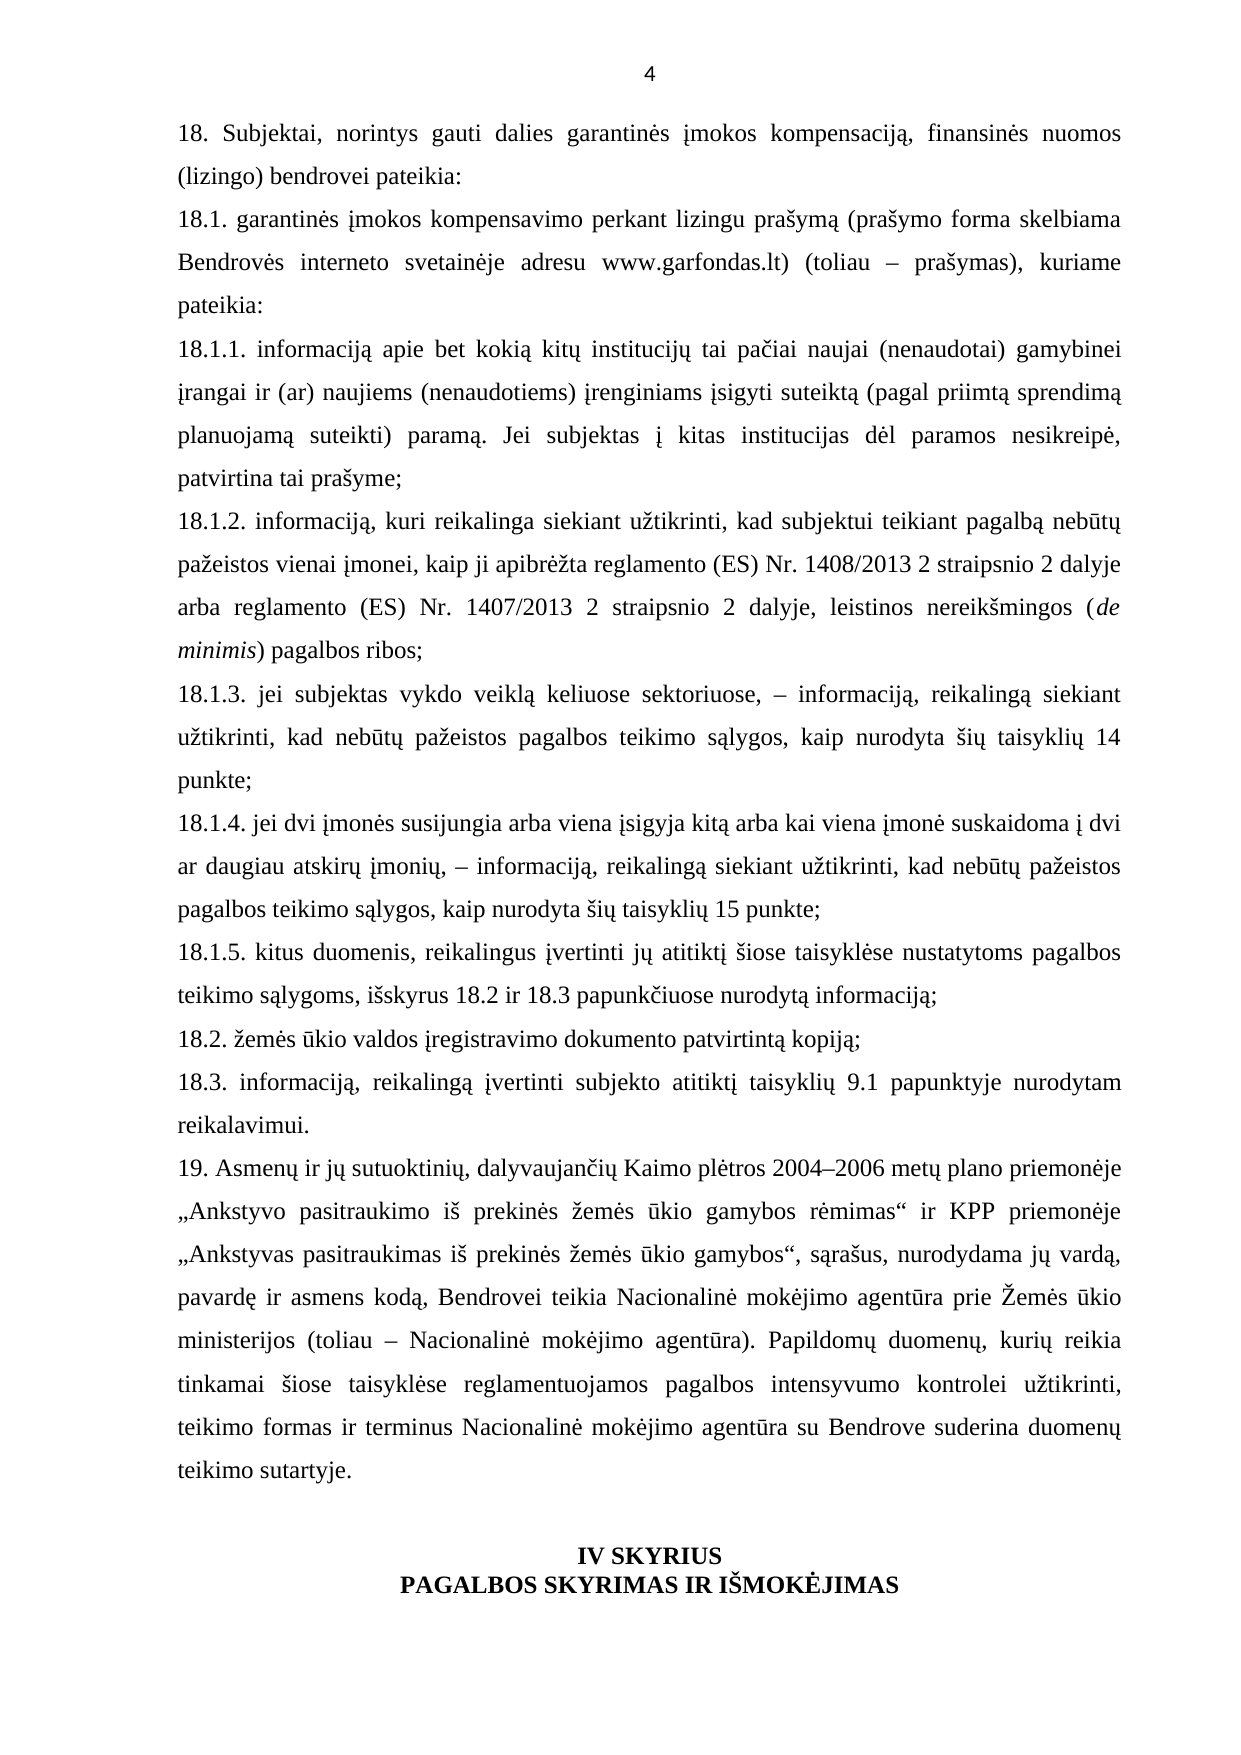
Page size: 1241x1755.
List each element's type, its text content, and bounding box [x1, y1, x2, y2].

text 18.1.1. informaciją apie bet kokią kitų institucijų tai pačiai naujai (nenaudotai) gamybinei įrangai ir (ar) naujiems (nenaudotiems) įrenginiams įsigyti suteiktą (pagal priimtą sprendimą planuojamą suteikti) paramą. Jei subjektas į kitas institucijas dėl paramos nesikreipė, patvirtina tai prašyme; [177, 334, 1122, 492]
text 18.1.5. kitus duomenis, reikalingus įvertinti jų atitiktį šiose taisyklėse nustatytoms pagalbos teikimo sąlygoms, išskyrus 18.2 ir 18.3 papunkčiuose nurodytą informaciją; [177, 937, 1122, 1009]
text 18.1.2. informaciją, kuri reikalinga siekiant užtikrinti, kad subjektui teikiant pagalbą nebūtų pažeistos vienai įmonei, kaip ji apibrėžta reglamento (ES) Nr. 1408/2013 2 straipsnio 2 dalyje arba reglamento (ES) Nr. 1407/2013 2 straipsnio 2 dalyje, leistinos nereikšmingos (de minimis) pagalbos ribos; [177, 506, 1122, 664]
text PAGALBOS SKYRIMAS IR IŠMOKĖJIMAS [177, 1570, 1122, 1599]
text 18.2. žemės ūkio valdos įregistravimo dokumento patvirtintą kopiją; [177, 1024, 1122, 1052]
text IV SKYRIUS [177, 1541, 1122, 1570]
text 19. Asmenų ir jų sutuoktinių, dalyvaujančių Kaimo plėtros 2004–2006 metų plano priemonėje „Ankstyvo pasitraukimo iš prekinės žemės ūkio gamybos rėmimas“ ir KPP priemonėje „Ankstyvas pasitraukimas iš prekinės žemės ūkio gamybos“, sąrašus, nurodydama jų vardą, pavardę ir asmens kodą, Bendrovei teikia Nacionalinė mokėjimo agentūra prie Žemės ūkio ministerijos (toliau – Nacionalinė mokėjimo agentūra). Papildomų duomenų, kurių reikia tinkamai šiose taisyklėse reglamentuojamos pagalbos intensyvumo kontrolei užtikrinti, teikimo formas ir terminus Nacionalinė mokėjimo agentūra su Bendrove suderina duomenų teikimo sutartyje. [177, 1153, 1122, 1484]
text 18.1.4. jei dvi įmonės susijungia arba viena įsigyja kitą arba kai viena įmonė suskaidoma į dvi ar daugiau atskirų įmonių, – informaciją, reikalingą siekiant užtikrinti, kad nebūtų pažeistos pagalbos teikimo sąlygos, kaip nurodyta šių taisyklių 15 punkte; [177, 808, 1122, 923]
text 18.3. informaciją, reikalingą įvertinti subjekto atitiktį taisyklių 9.1 papunktyje nurodytam reikalavimui. [177, 1067, 1122, 1139]
text 18. Subjektai, norintys gauti dalies garantinės įmokos kompensaciją, finansinės nuomos (lizingo) bendrovei pateikia: [177, 118, 1122, 190]
text 18.1.3. jei subjektas vykdo veiklą keliuose sektoriuose, – informaciją, reikalingą siekiant užtikrinti, kad nebūtų pažeistos pagalbos teikimo sąlygos, kaip nurodyta šių taisyklių 14 punkte; [177, 679, 1122, 794]
text 18.1. garantinės įmokos kompensavimo perkant lizingu prašymą (prašymo forma skelbiama Bendrovės interneto svetainėje adresu www.garfondas.lt) (toliau – prašymas), kuriame pateikia: [177, 204, 1122, 319]
